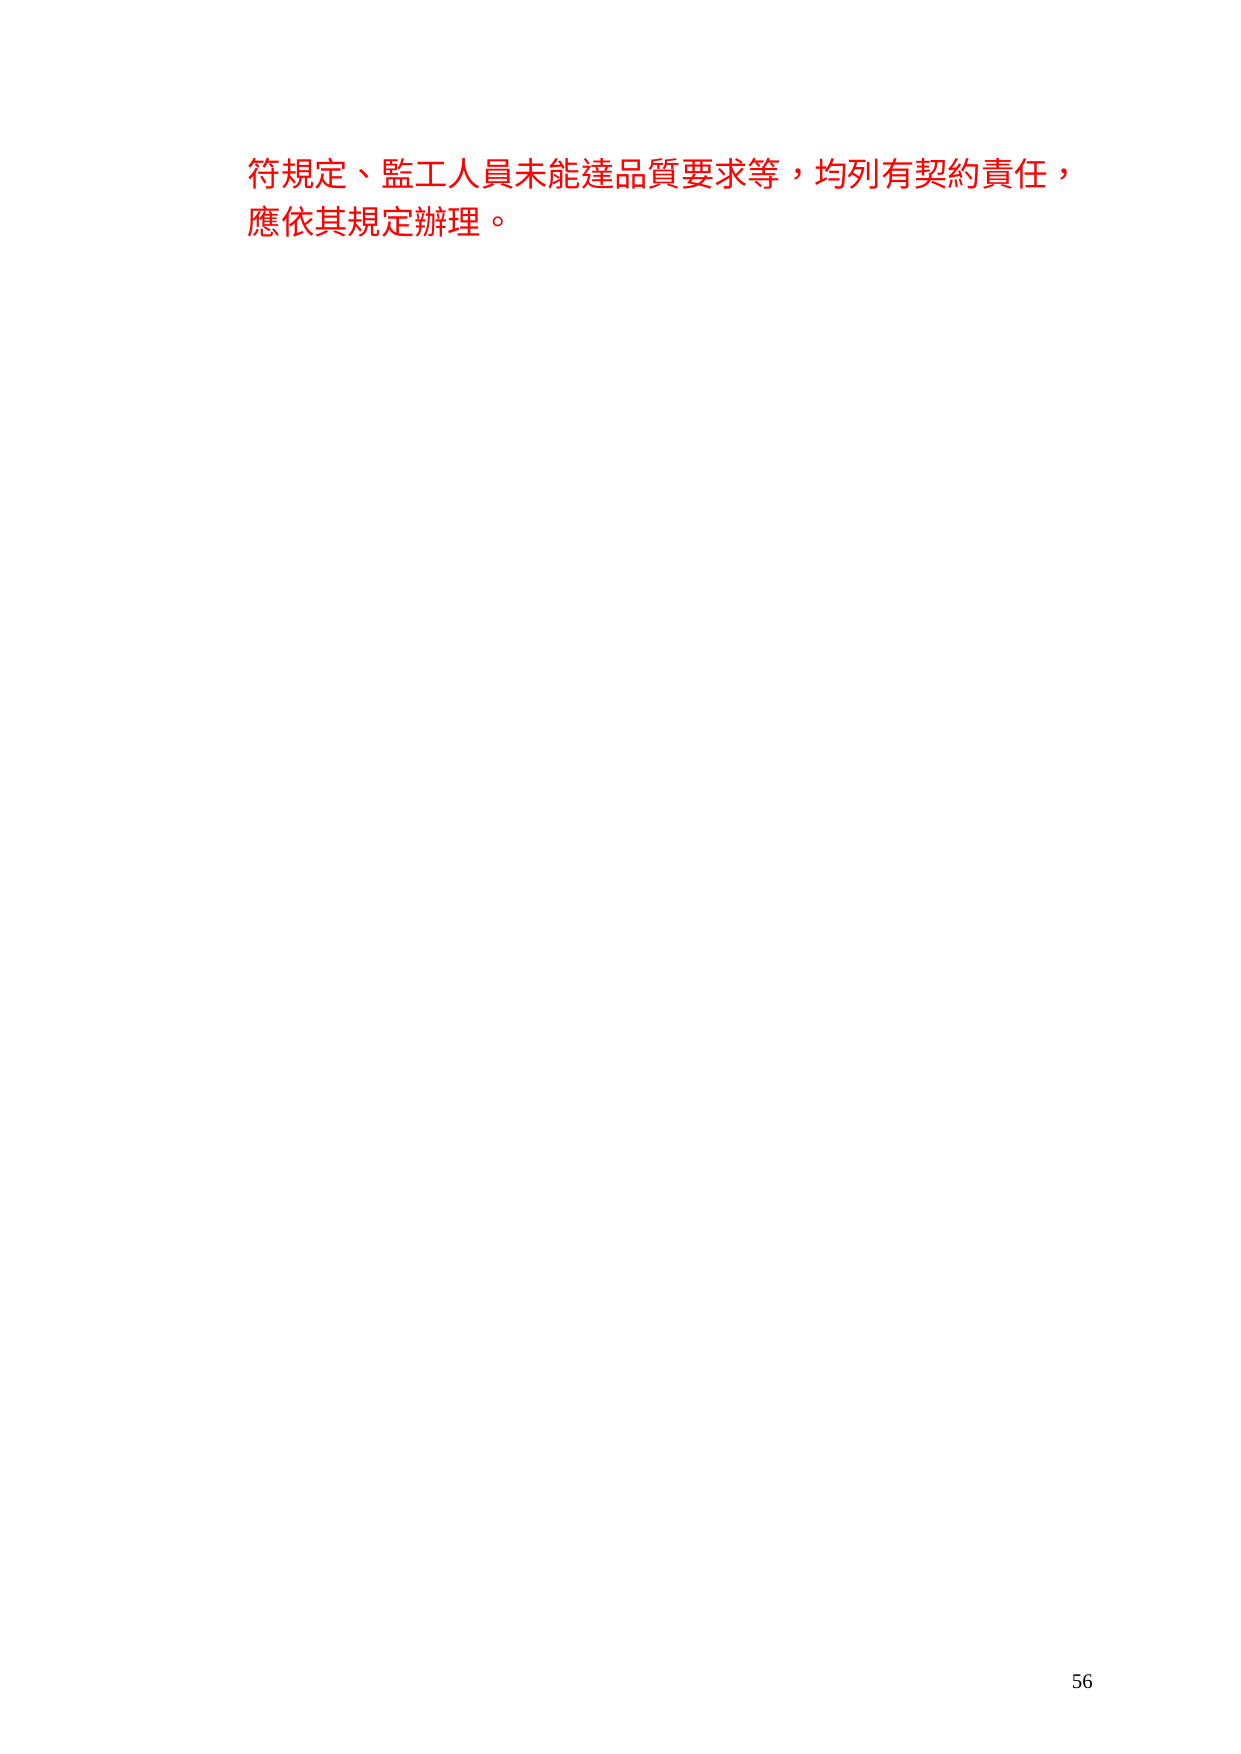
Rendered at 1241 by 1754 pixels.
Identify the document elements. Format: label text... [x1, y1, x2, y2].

text 符規定、監工人員未能達品質要求等，均列有契約責任，應依其規定辦理。 [148, 148, 1092, 244]
